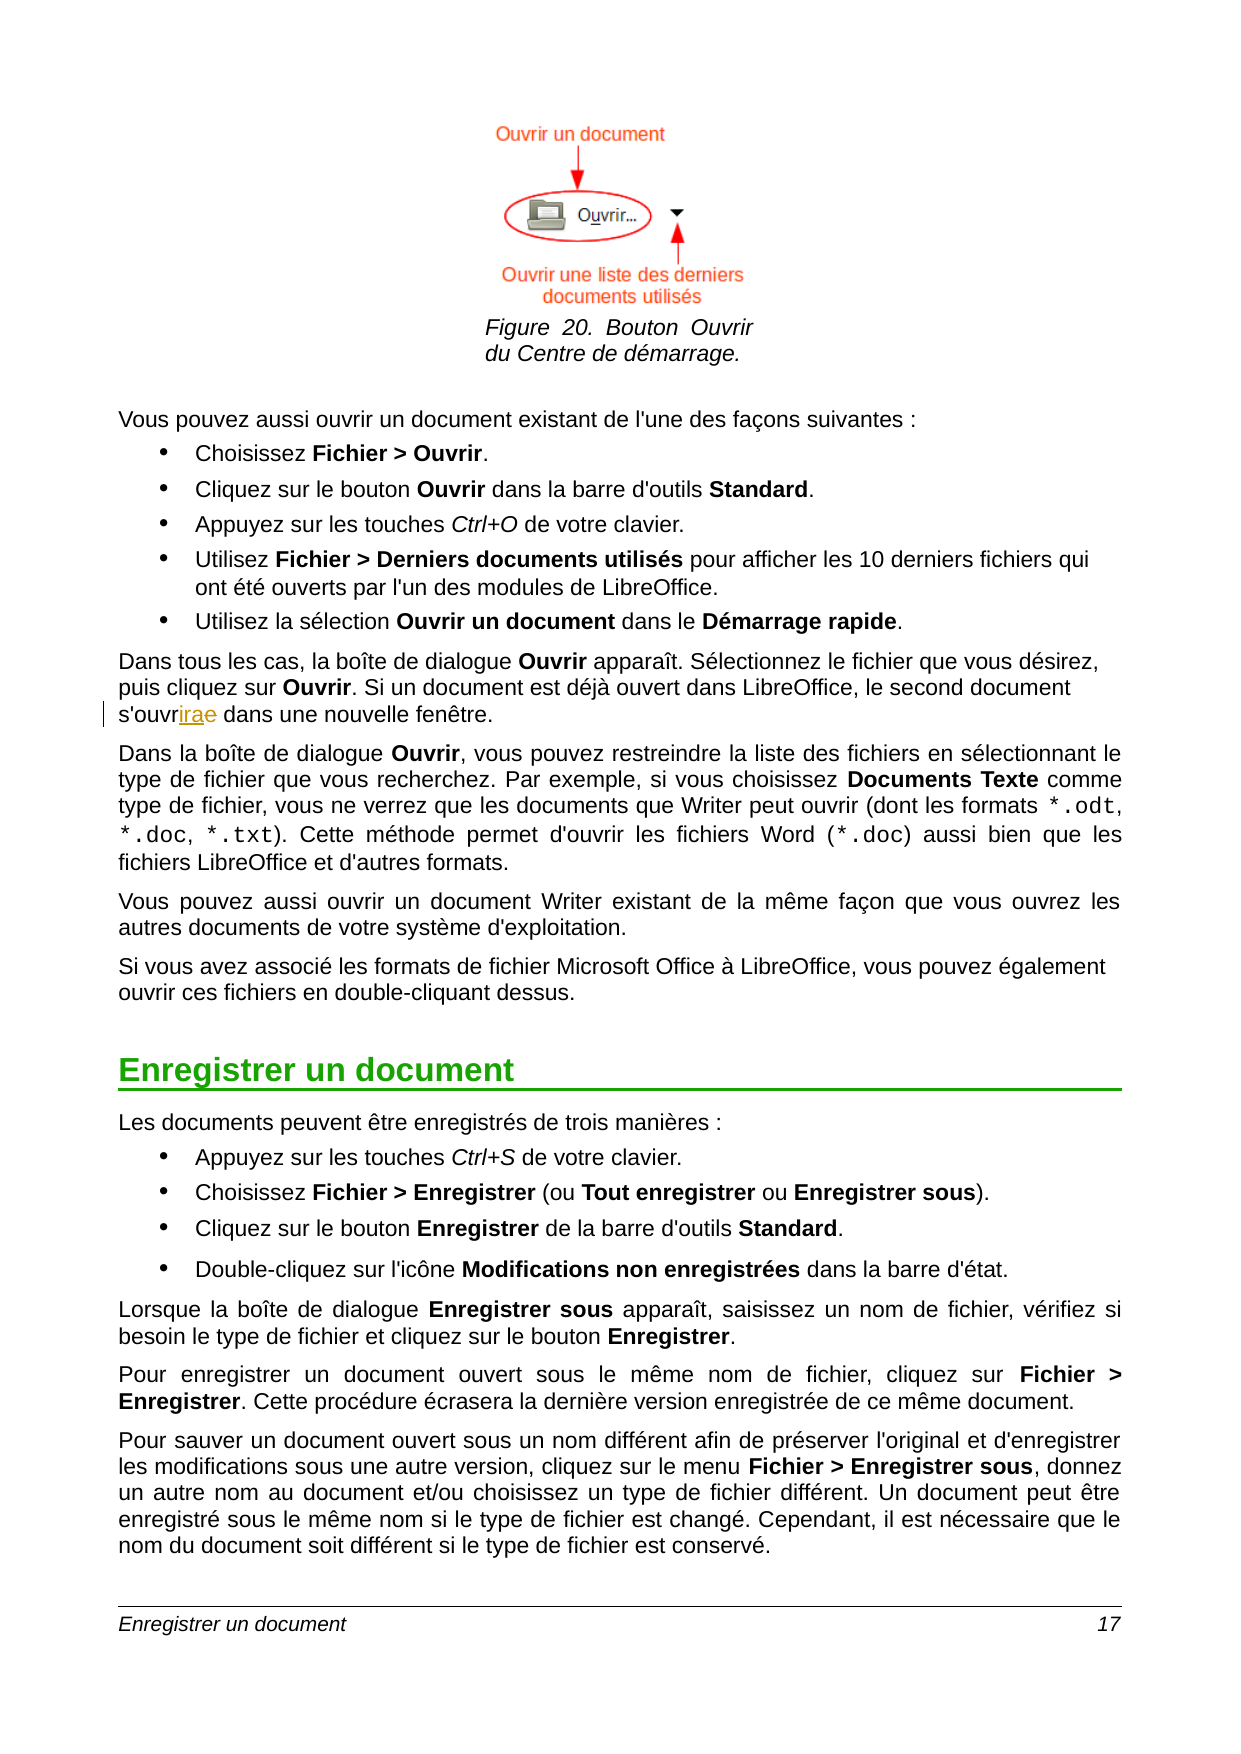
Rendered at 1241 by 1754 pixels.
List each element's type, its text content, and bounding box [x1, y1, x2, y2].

list Les documents peuvent être enregistrés de trois manières : [118, 1109, 1122, 1136]
text Pour sauver un document ouvert sous un nom différent afin de préserver l'original et d'enregistrer les modifications sous une autre version, cliquez sur le menu Fichier > Enregistrer sous, donnez un autre nom au document et/ou choisissez un type de fichier différent. Un document peut être enregistré sous le même nom si le type de fichier est changé. Cependant, il est nécessaire que le nom du document soit différent si le type de fichier est conservé. [118, 1427, 1122, 1558]
list Utilisez Fichier > Derniers documents utilisés pour afficher les 10 derniers fichiers qui ont été ouverts par l'un des modules de LibreOffice. [156, 544, 1122, 600]
text Dans la boîte de dialogue Ouvrir, vous pouvez restreindre la liste des fichiers en sélectionnant le type de fichier que vous recherchez. Par exemple, si vous choisissez Documents Texte comme type de fichier, vous ne verrez que les documents que Writer peut ouvrir (dont les formats *.odt, *.doc, *.txt). Cette méthode permet d'ouvrir les fichiers Word (*.doc) aussi bien que les fichiers LibreOffice et d'autres formats. [118, 739, 1122, 875]
text Figure 20. Bouton Ouvrir du Centre de démarrage. [485, 314, 755, 367]
text Vous pouvez aussi ouvrir un document Writer existant de la même façon que vous ouvrez les autres documents de votre système d'exploitation. [118, 888, 1122, 940]
list Vous pouvez aussi ouvrir un document existant de l'une des façons suivantes : [118, 406, 1122, 432]
list Cliquez sur le bouton Ouvrir dans la barre d'outils Standard. [156, 474, 1122, 503]
picture [485, 118, 756, 314]
list Cliquez sur le bouton Enregistrer de la barre d'outils Standard. [156, 1213, 1122, 1242]
text Si vous avez associé les formats de fichier Microsoft Office à LibreOffice, vous pouvez également ouvrir ces fichiers en double-cliquant dessus. [118, 953, 1122, 1006]
list Double-cliquez sur l'icône Modifications non enregistrées dans la barre d'état. [156, 1254, 1122, 1284]
text Pour enregistrer un document ouvert sous le même nom de fichier, cliquez sur Fichier > Enregistrer. Cette procédure écrasera la dernière version enregistrée de ce même document. [118, 1361, 1122, 1414]
list Choisissez Fichier > Ouvrir. [156, 438, 1122, 467]
text Lorsque la boîte de dialogue Enregistrer sous apparaît, saisissez un nom de fichier, vérifiez si besoin le type de fichier et cliquez sur le bouton Enregistrer. [118, 1296, 1122, 1349]
list Utilisez la sélection Ouvrir un document dans le Démarrage rapide. [156, 606, 1122, 636]
subtitle Enregistrer un document [118, 1050, 1122, 1088]
list Choisissez Fichier > Enregistrer (ou Tout enregistrer ou Enregistrer sous). [156, 1178, 1122, 1207]
list Appuyez sur les touches Ctrl+S de votre clavier. [156, 1142, 1122, 1171]
text Dans tous les cas, la boîte de dialogue Ouvrir apparaît. Sélectionnez le fichier que vous désirez, puis cliquez sur Ouvrir. Si un document est déjà ouvert dans LibreOffice, le second document s'ouvrira dans une nouvelle fenêtre. [118, 648, 1122, 727]
list Appuyez sur les touches Ctrl+O de votre clavier. [156, 509, 1122, 538]
